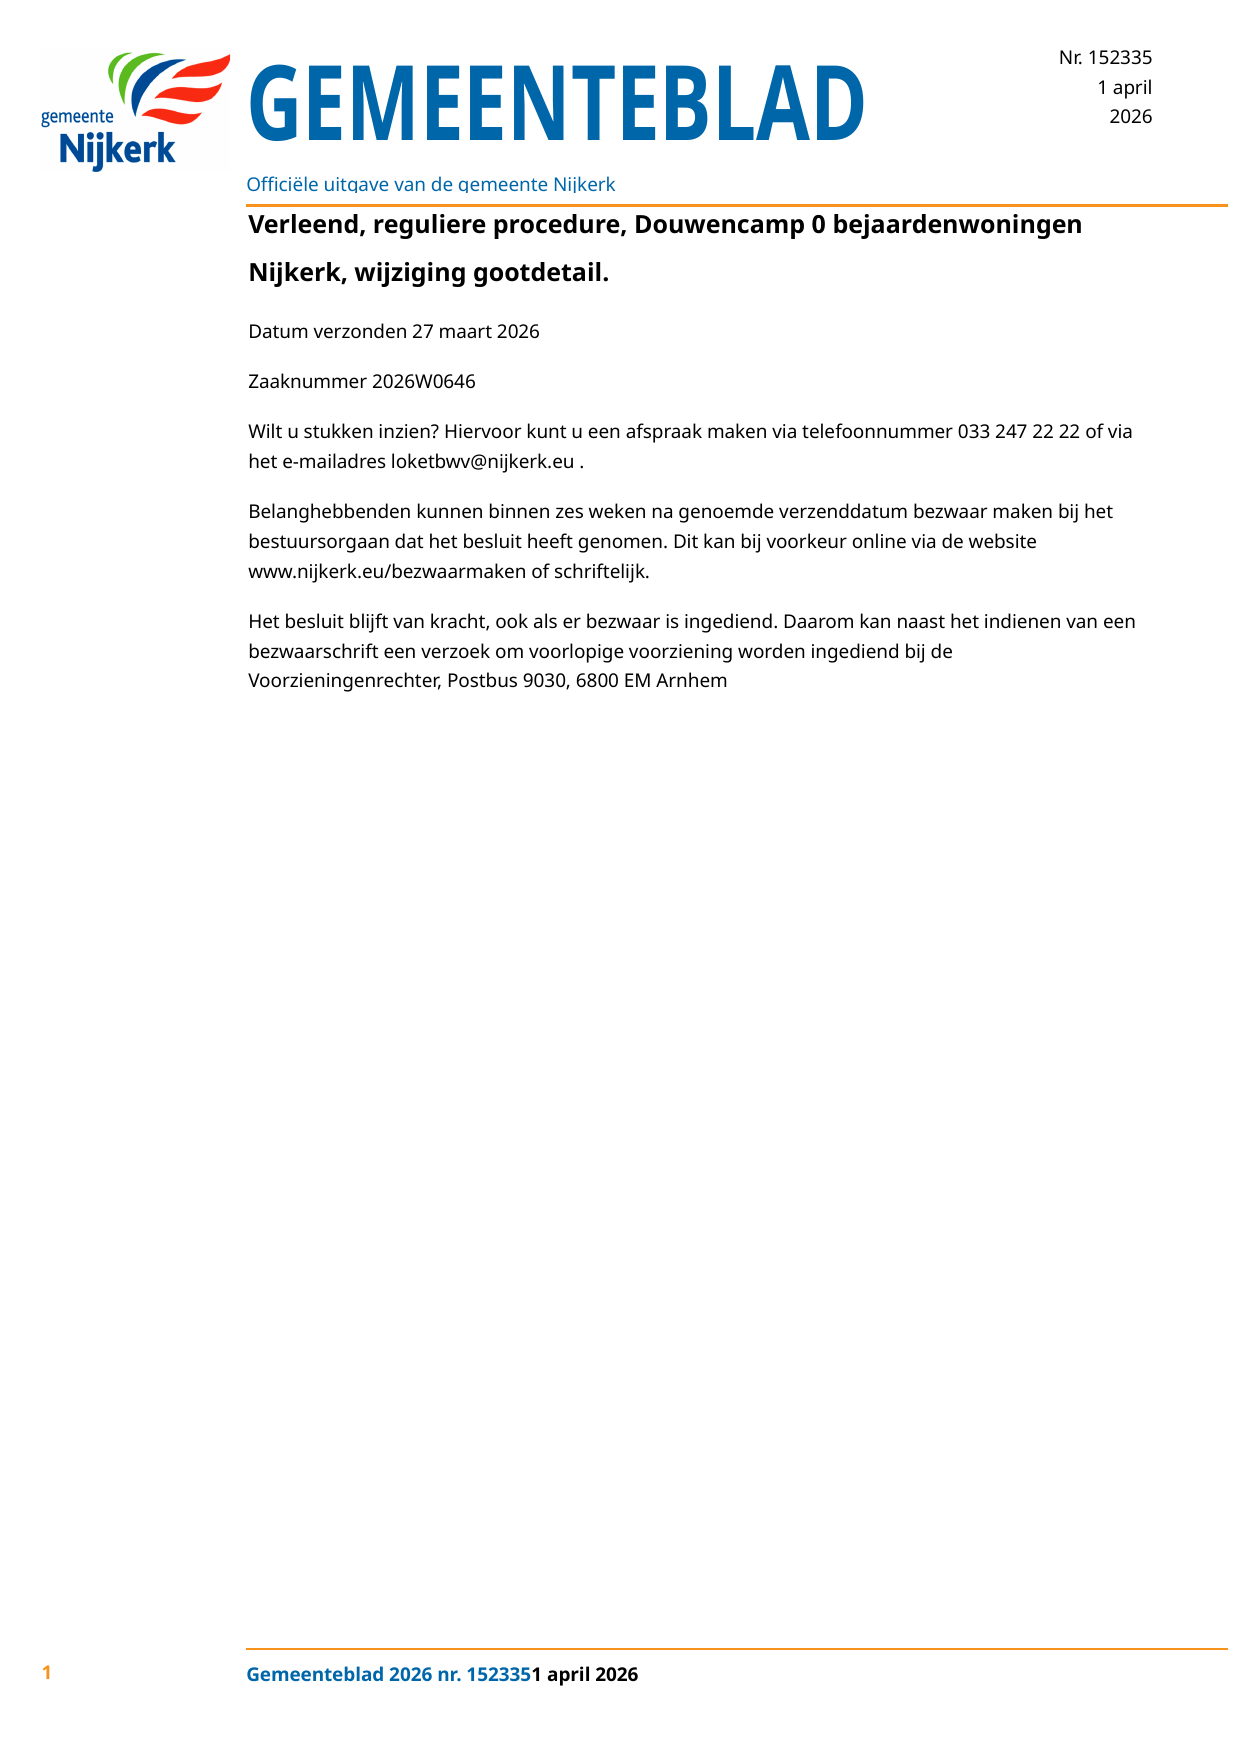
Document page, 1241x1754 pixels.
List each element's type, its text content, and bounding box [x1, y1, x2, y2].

text Het besluit blijft van kracht, ook als er bezwaar is ingediend. Daarom kan naast het indienen van een bezwaarschrift een verzoek om voorlopige voorziening worden ingediend bij de Voorzieningenrechter, Postbus 9030, 6800 EM Arnhem [248, 608, 1152, 693]
text Verleend, reguliere procedure, Douwencamp 0 bejaardenwoningen Nijkerk, wijziging gootdetail. [248, 207, 1152, 288]
text Datum verzonden 27 maart 2026 [248, 318, 1152, 344]
picture [41, 47, 231, 172]
text Belanghebbenden kunnen binnen zes weken na genoemde verzenddatum bezwaar maken bij het bestuursorgaan dat het besluit heeft genomen. Dit kan bij voorkeur online via de website www.nijkerk.eu/bezwaarmaken of schriftelijk. [248, 499, 1152, 584]
text Wilt u stukken inzien? Hiervoor kunt u een afspraak maken via telefoonnummer 033 247 22 22 of via het e-mailadres loketbwv@nijkerk.eu . [248, 419, 1152, 474]
text Zaaknummer 2026W0646 [248, 368, 1152, 394]
